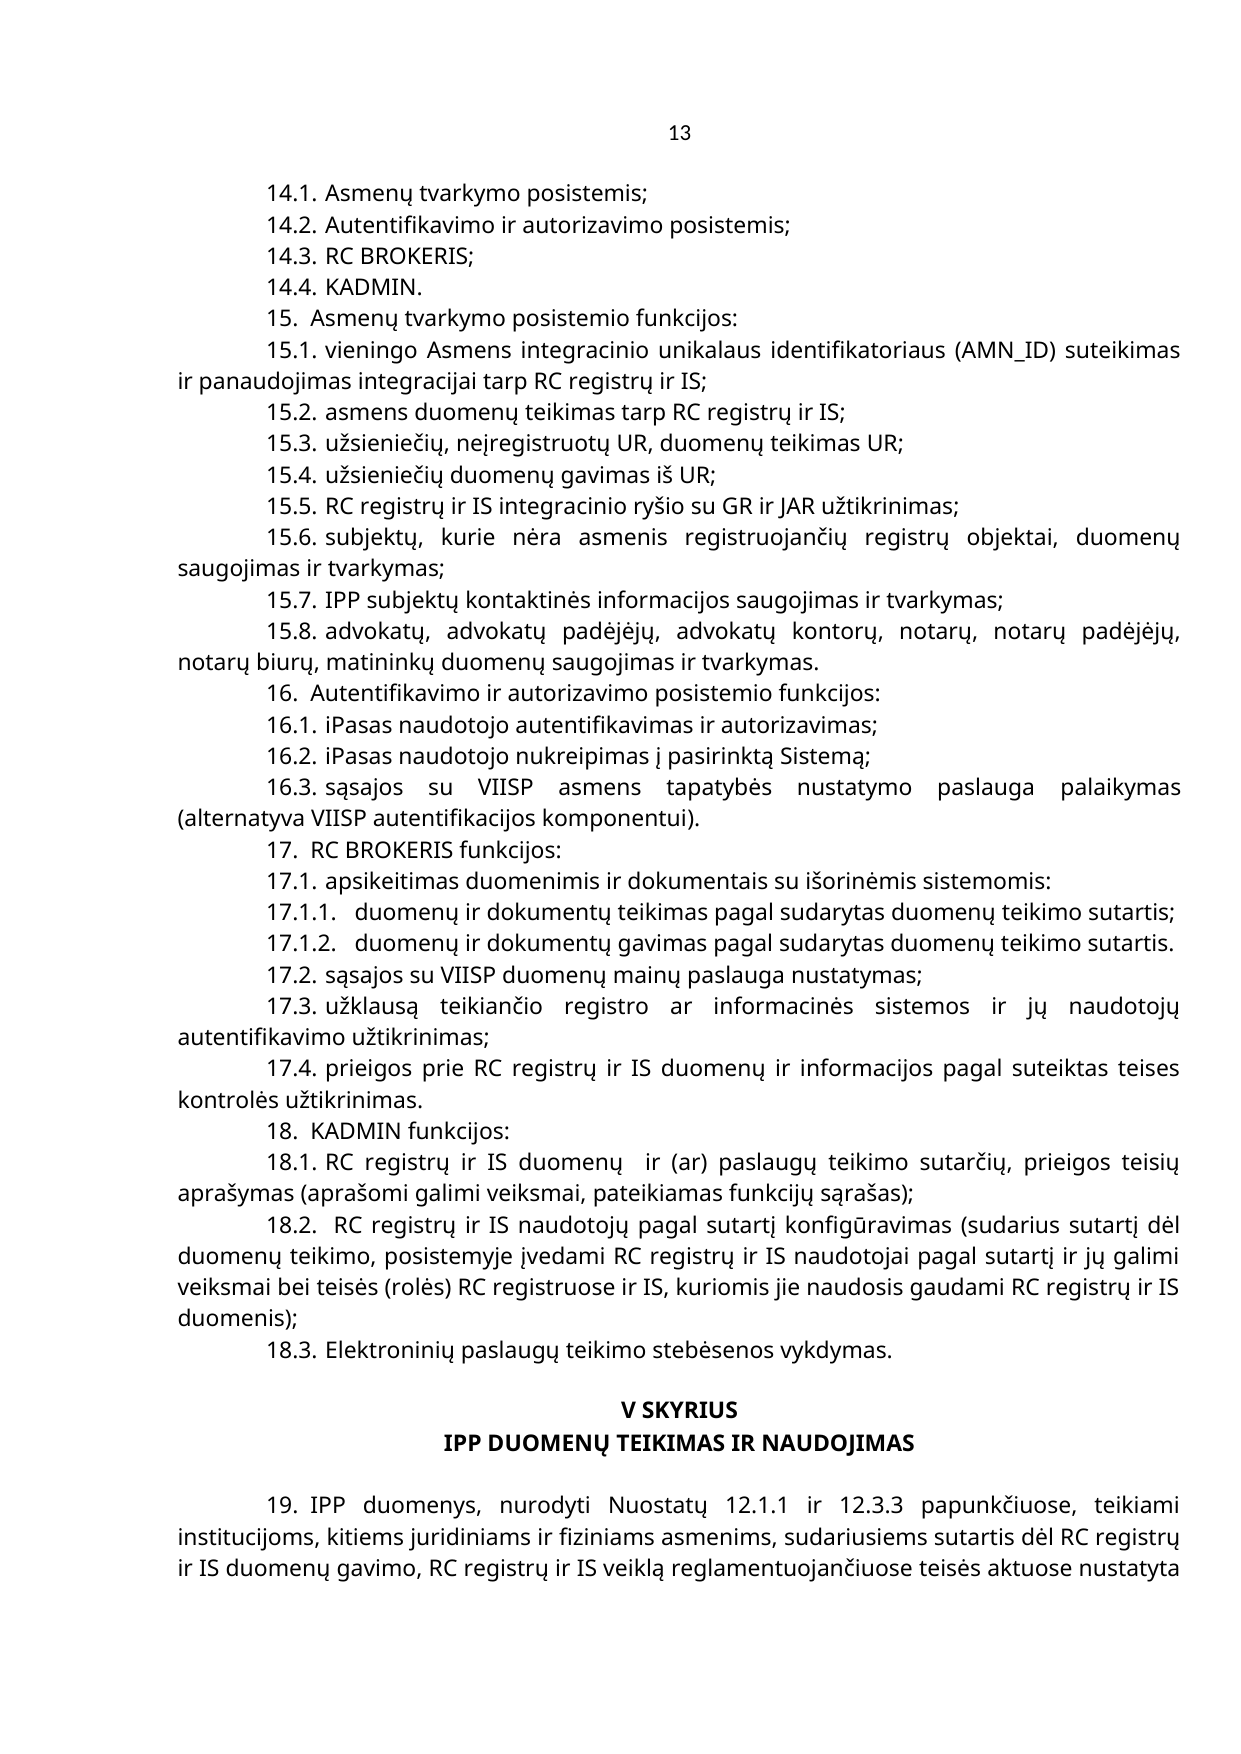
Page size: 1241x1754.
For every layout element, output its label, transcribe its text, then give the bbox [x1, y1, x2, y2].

text 18.1. RC registrų ir IS duomenų ir (ar) paslaugų teikimo sutarčių, prieigos teisių aprašymas (aprašomi galimi veiksmai, pateikiamas funkcijų sąrašas); [177, 1146, 1181, 1209]
text 19. IPP duomenys, nurodyti Nuostatų 12.1.1 ir 12.3.3 papunkčiuose, teikiami institucijoms, kitiems juridiniams ir fiziniams asmenims, sudariusiems sutartis dėl RC registrų ir IS duomenų gavimo, RC registrų ir IS veiklą reglamentuojančiuose teisės aktuose nustatyta [177, 1489, 1181, 1583]
text 17.1.1. duomenų ir dokumentų teikimas pagal sudarytas duomenų teikimo sutartis; [177, 896, 1181, 927]
text 14.2. Autentifikavimo ir autorizavimo posistemis; [177, 209, 1181, 240]
text 15.5. RC registrų ir IS integracinio ryšio su GR ir JAR užtikrinimas; [177, 490, 1181, 521]
text 16.3. sąsajos su VIISP asmens tapatybės nustatymo paslauga palaikymas (alternatyva VIISP autentifikacijos komponentui). [177, 771, 1181, 834]
text 14.4. KADMIN. [177, 271, 1181, 302]
text 17.4. prieigos prie RC registrų ir IS duomenų ir informacijos pagal suteiktas teises kontrolės užtikrinimas. [177, 1052, 1181, 1115]
text IPP DUOMENŲ TEIKIMAS IR NAUDOJIMAS [177, 1427, 1181, 1458]
text 15.8. advokatų, advokatų padėjėjų, advokatų kontorų, notarų, notarų padėjėjų, notarų biurų, matininkų duomenų saugojimas ir tvarkymas. [177, 615, 1181, 677]
text 14.1. Asmenų tvarkymo posistemis; [177, 177, 1181, 209]
text 17.2. sąsajos su VIISP duomenų mainų paslauga nustatymas; [177, 959, 1181, 990]
text 14.3. RC BROKERIS; [177, 240, 1181, 271]
text 15.1. vieningo Asmens integracinio unikalaus identifikatoriaus (AMN_ID) suteikimas ir panaudojimas integracijai tarp RC registrų ir IS; [177, 334, 1181, 396]
text 15.7. IPP subjektų kontaktinės informacijos saugojimas ir tvarkymas; [177, 584, 1181, 615]
text 15. Asmenų tvarkymo posistemio funkcijos: [177, 302, 1181, 334]
text 18.2. RC registrų ir IS naudotojų pagal sutartį konfigūravimas (sudarius sutartį dėl duomenų teikimo, posistemyje įvedami RC registrų ir IS naudotojai pagal sutartį ir jų galimi veiksmai bei teisės (rolės) RC registruose ir IS, kuriomis jie naudosis gaudami RC registrų ir IS duomenis); [177, 1209, 1181, 1334]
text 16.2. iPasas naudotojo nukreipimas į pasirinktą Sistemą; [177, 740, 1181, 771]
text V SKYRIUS [177, 1394, 1181, 1425]
text 16. Autentifikavimo ir autorizavimo posistemio funkcijos: [177, 677, 1181, 709]
text 15.2. asmens duomenų teikimas tarp RC registrų ir IS; [177, 396, 1181, 427]
text 15.4. užsieniečių duomenų gavimas iš UR; [177, 459, 1181, 490]
text 17.3. užklausą teikiančio registro ar informacinės sistemos ir jų naudotojų autentifikavimo užtikrinimas; [177, 990, 1181, 1052]
text 15.6. subjektų, kurie nėra asmenis registruojančių registrų objektai, duomenų saugojimas ir tvarkymas; [177, 521, 1181, 584]
text 17.1. apsikeitimas duomenimis ir dokumentais su išorinėmis sistemomis: [177, 865, 1181, 896]
text 16.1. iPasas naudotojo autentifikavimas ir autorizavimas; [177, 709, 1181, 740]
text 18. KADMIN funkcijos: [177, 1115, 1181, 1146]
text 18.3. Elektroninių paslaugų teikimo stebėsenos vykdymas. [177, 1334, 1181, 1365]
text 15.3. užsieniečių, neįregistruotų UR, duomenų teikimas UR; [177, 427, 1181, 459]
text 17.1.2. duomenų ir dokumentų gavimas pagal sudarytas duomenų teikimo sutartis. [177, 927, 1181, 959]
text 17. RC BROKERIS funkcijos: [177, 834, 1181, 865]
